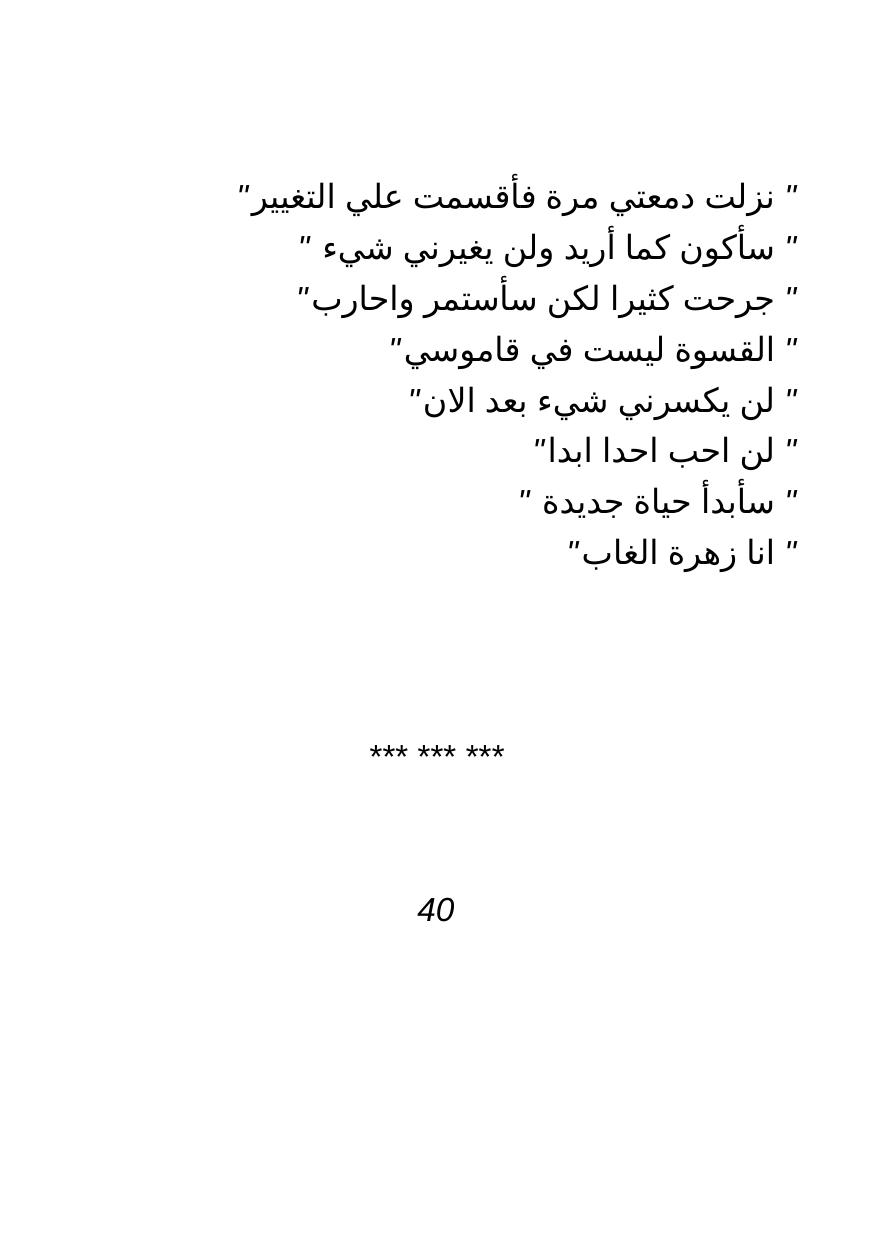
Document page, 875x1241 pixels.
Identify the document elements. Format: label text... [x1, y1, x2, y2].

text 40 [75, 890, 799, 928]
text "انا زهرة الغاب " [75, 533, 799, 572]
text "جرحت كثيرا لكن سأستمر واحارب " [75, 279, 799, 317]
text "لن احب احدا ابدا " [75, 432, 799, 470]
text "نزلت دمعتي مرة فأقسمت علي التغيير " [75, 177, 799, 215]
text "القسوة ليست في قاموسي " [75, 330, 799, 368]
text "لن يكسرني شيء بعد الان " [75, 381, 799, 419]
text *** *** *** [75, 737, 799, 776]
text " سأبدأ حياة جديدة " [75, 482, 799, 521]
text " سأكون كما أريد ولن يغيرني شيء " [75, 228, 799, 266]
